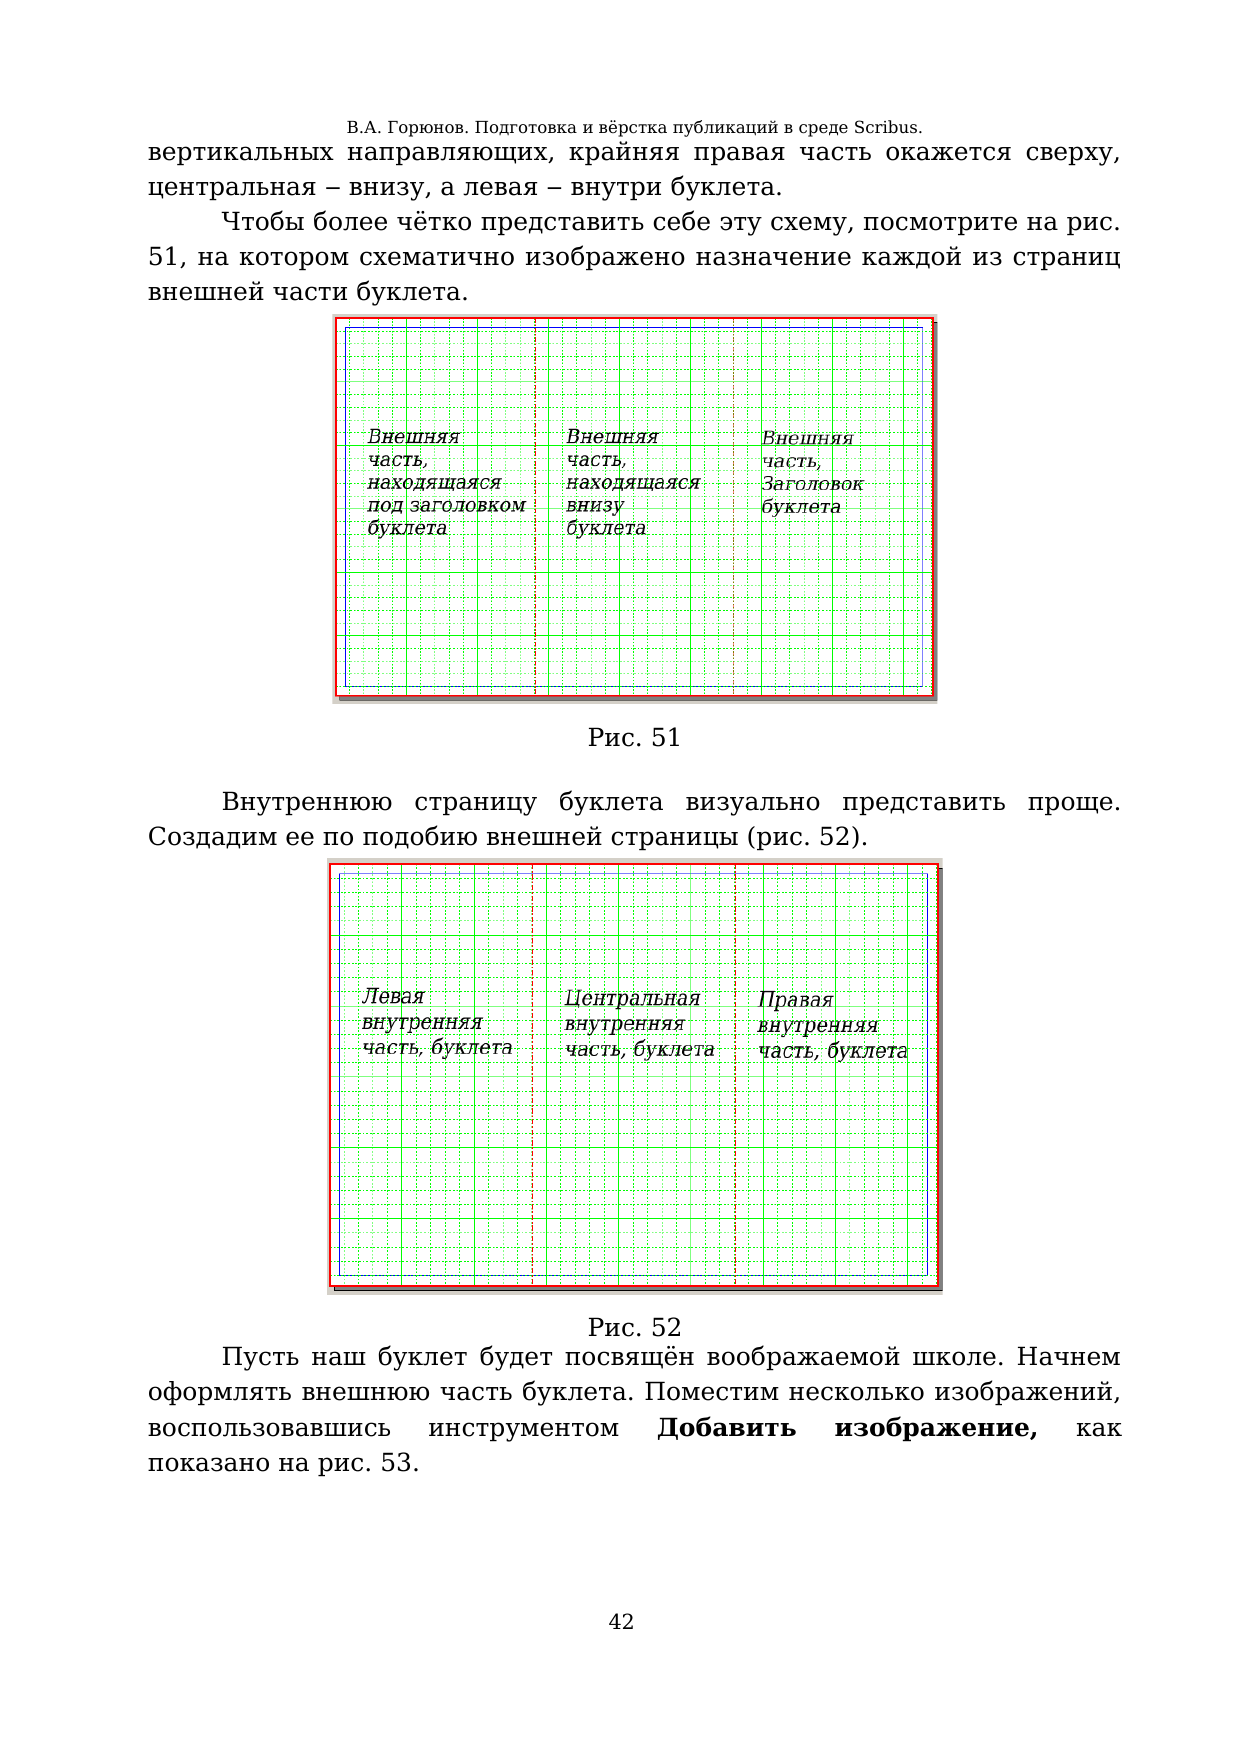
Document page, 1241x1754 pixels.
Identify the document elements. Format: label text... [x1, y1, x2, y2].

picture [327, 858, 943, 1295]
text Внутреннюю страницу буклета визуально представить проще. Создадим ее по подобию внешней страницы (рис. 52). [148, 787, 1122, 851]
picture [332, 314, 938, 704]
text вертикальных направляющих, крайняя правая часть окажется сверху, центральная ‒ внизу, а левая ‒ внутри буклета. [148, 137, 1122, 202]
text Рис. 51 [148, 723, 1122, 752]
text Пусть наш буклет будет посвящён воображаемой школе. Начнем оформлять внешнюю часть буклета. Поместим несколько изображений, воспользовавшись инструментом Добавить изображение, как показано на рис. 53. [148, 1342, 1122, 1477]
text Рис. 52 [148, 1313, 1122, 1342]
text Чтобы более чётко представить себе эту схему, посмотрите на рис. 51, на котором схематично изображено назначение каждой из страниц внешней части буклета. [148, 207, 1122, 307]
